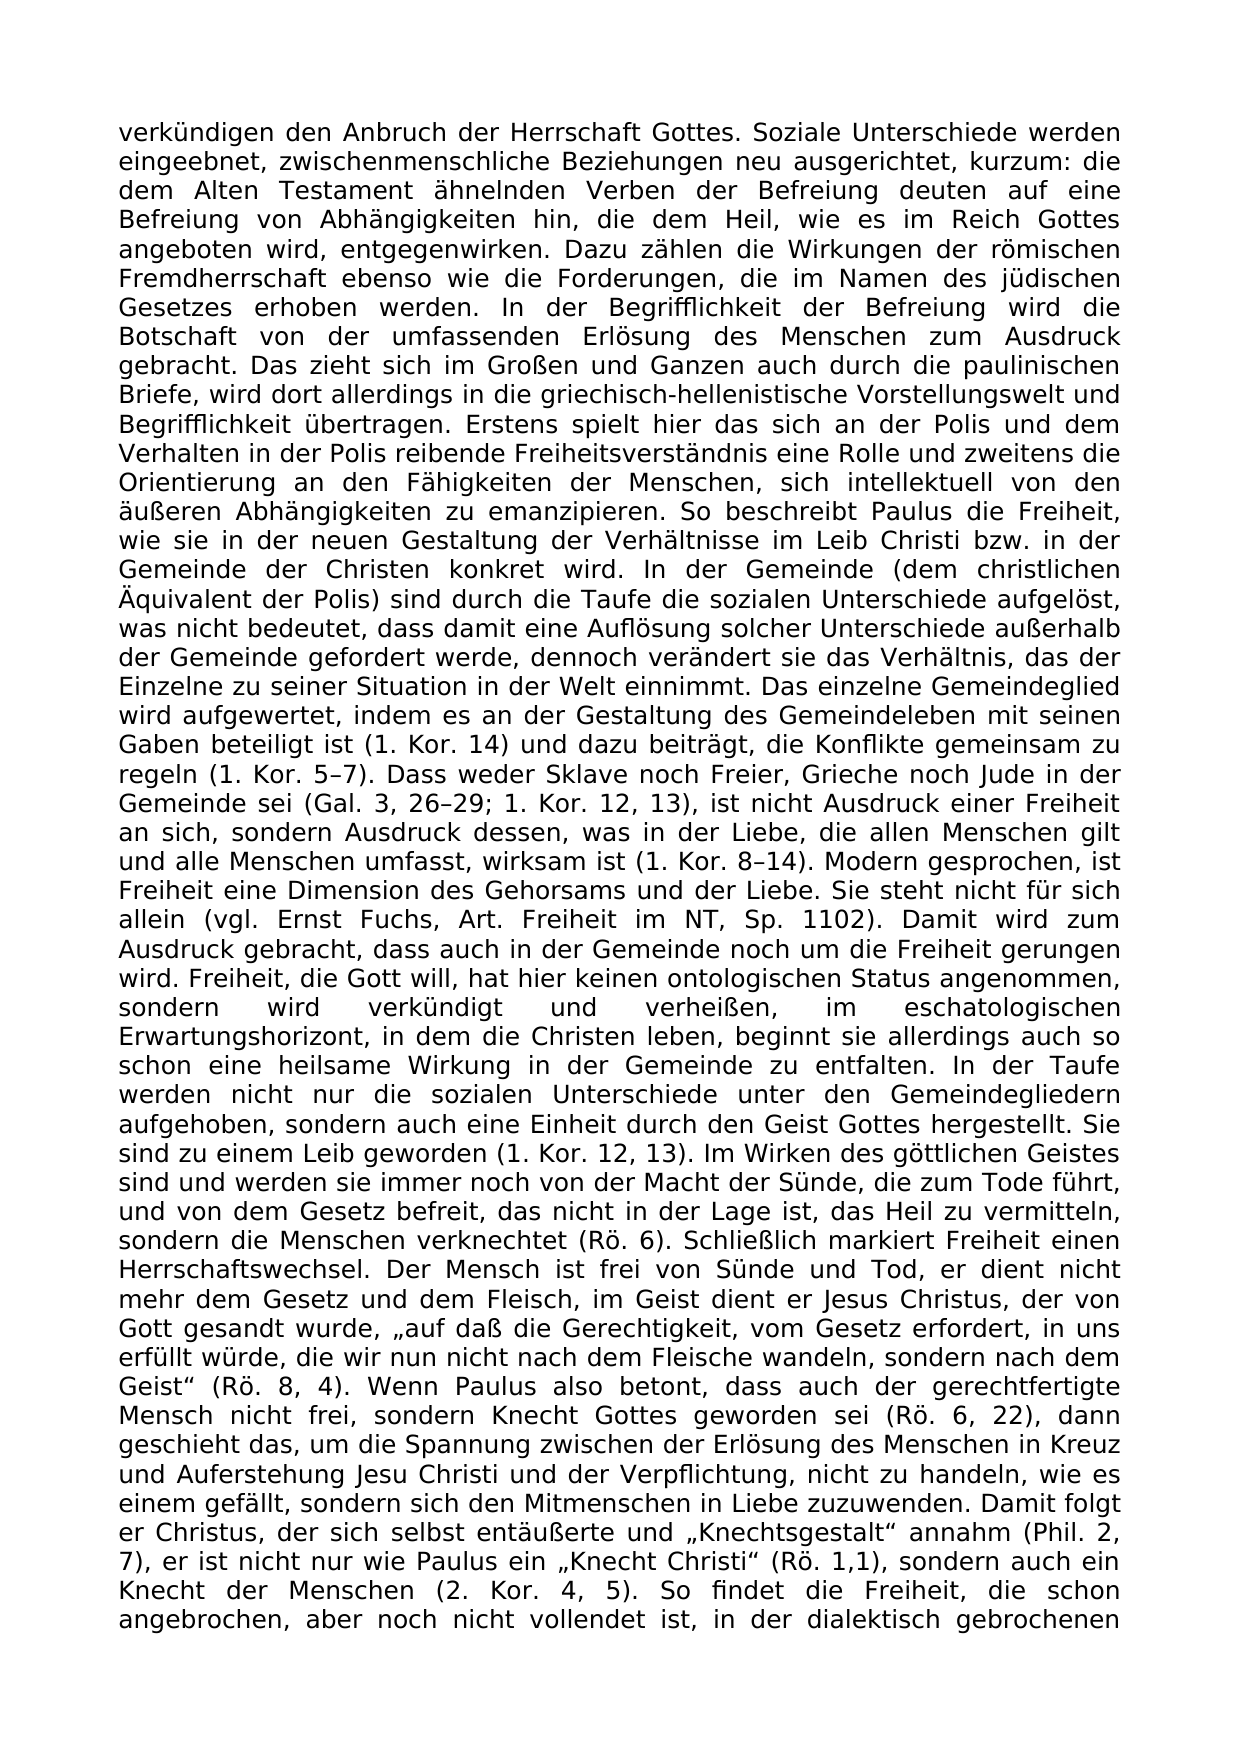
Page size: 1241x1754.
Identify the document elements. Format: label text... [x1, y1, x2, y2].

text verkündigen den Anbruch der Herrschaft Gottes. Soziale Unterschiede werden eingeebnet, zwischenmenschliche Beziehungen neu ausgerichtet, kurzum: die dem Alten Testament ähnelnden Verben der Befreiung deuten auf eine Befreiung von Abhängigkeiten hin, die dem Heil, wie es im Reich Gottes angeboten wird, entgegenwirken. Dazu zählen die Wirkungen der römischen Fremdherrschaft ebenso wie die Forderungen, die im Namen des jüdischen Gesetzes erhoben werden. In der Begrifflichkeit der Befreiung wird die Botschaft von der umfassenden Erlösung des Menschen zum Ausdruck gebracht. Das zieht sich im Großen und Ganzen auch durch die paulinischen Briefe, wird dort allerdings in die griechisch-hellenistische Vorstellungswelt und Begrifflichkeit übertragen. Erstens spielt hier das sich an der Polis und dem Verhalten in der Polis reibende Freiheitsverständnis eine Rolle und zweitens die Orientierung an den Fähigkeiten der Menschen, sich intellektuell von den äußeren Abhängigkeiten zu emanzipieren. So beschreibt Paulus die Freiheit, wie sie in der neuen Gestaltung der Verhältnisse im Leib Christi bzw. in der Gemeinde der Christen konkret wird. In der Gemeinde (dem christlichen Äquivalent der Polis) sind durch die Taufe die sozialen Unterschiede aufgelöst, was nicht bedeutet, dass damit eine Auflösung solcher Unterschiede außerhalb der Gemeinde gefordert werde, dennoch verändert sie das Verhältnis, das der Einzelne zu seiner Situation in der Welt einnimmt. Das einzelne Gemeindeglied wird aufgewertet, indem es an der Gestaltung des Gemeindeleben mit seinen Gaben beteiligt ist (1. Kor. 14) und dazu beiträgt, die Konflikte gemeinsam zu regeln (1. Kor. 5–7). Dass weder Sklave noch Freier, Grieche noch Jude in der Gemeinde sei (Gal. 3, 26–29; 1. Kor. 12, 13), ist nicht Ausdruck einer Freiheit an sich, sondern Ausdruck dessen, was in der Liebe, die allen Menschen gilt und alle Menschen umfasst, wirksam ist (1. Kor. 8–14). Modern gesprochen, ist Freiheit eine Dimension des Gehorsams und der Liebe. Sie steht nicht für sich allein (vgl. Ernst Fuchs, Art. Freiheit im NT, Sp. 1102). Damit wird zum Ausdruck gebracht, dass auch in der Gemeinde noch um die Freiheit gerungen wird. Freiheit, die Gott will, hat hier keinen ontologischen Status angenommen, sondern wird verkündigt und verheißen, im eschatologischen Erwartungshorizont, in dem die Christen leben, beginnt sie allerdings auch so schon eine heilsame Wirkung in der Gemeinde zu entfalten. In der Taufe werden nicht nur die sozialen Unterschiede unter den Gemeindegliedern aufgehoben, sondern auch eine Einheit durch den Geist Gottes hergestellt. Sie sind zu einem Leib geworden (1. Kor. 12, 13). Im Wirken des göttlichen Geistes sind und werden sie immer noch von der Macht der Sünde, die zum Tode führt, und von dem Gesetz befreit, das nicht in der Lage ist, das Heil zu vermitteln, sondern die Menschen verknechtet (Rö. 6). Schließlich markiert Freiheit einen Herrschaftswechsel. Der Mensch ist frei von Sünde und Tod, er dient nicht mehr dem Gesetz und dem Fleisch, im Geist dient er Jesus Christus, der von Gott gesandt wurde, „auf daß die Gerechtigkeit, vom Gesetz erfordert, in uns erfüllt würde, die wir nun nicht nach dem Fleische wandeln, sondern nach dem Geist“ (Rö. 8, 4). Wenn Paulus also betont, dass auch der gerechtfertigte Mensch nicht frei, sondern Knecht Gottes geworden sei (Rö. 6, 22), dann geschieht das, um die Spannung zwischen der Erlösung des Menschen in Kreuz und Auferstehung Jesu Christi und der Verpflichtung, nicht zu handeln, wie es einem gefällt, sondern sich den Mitmenschen in Liebe zuzuwenden. Damit folgt er Christus, der sich selbst entäußerte und „Knechtsgestalt“ annahm (Phil. 2, 7), er ist nicht nur wie Paulus ein „Knecht Christi“ (Rö. 1,1), sondern auch ein Knecht der Menschen (2. Kor. 4, 5). So findet die Freiheit, die schon angebrochen, aber noch nicht vollendet ist, in der dialektisch gebrochenen [118, 118, 1122, 1635]
